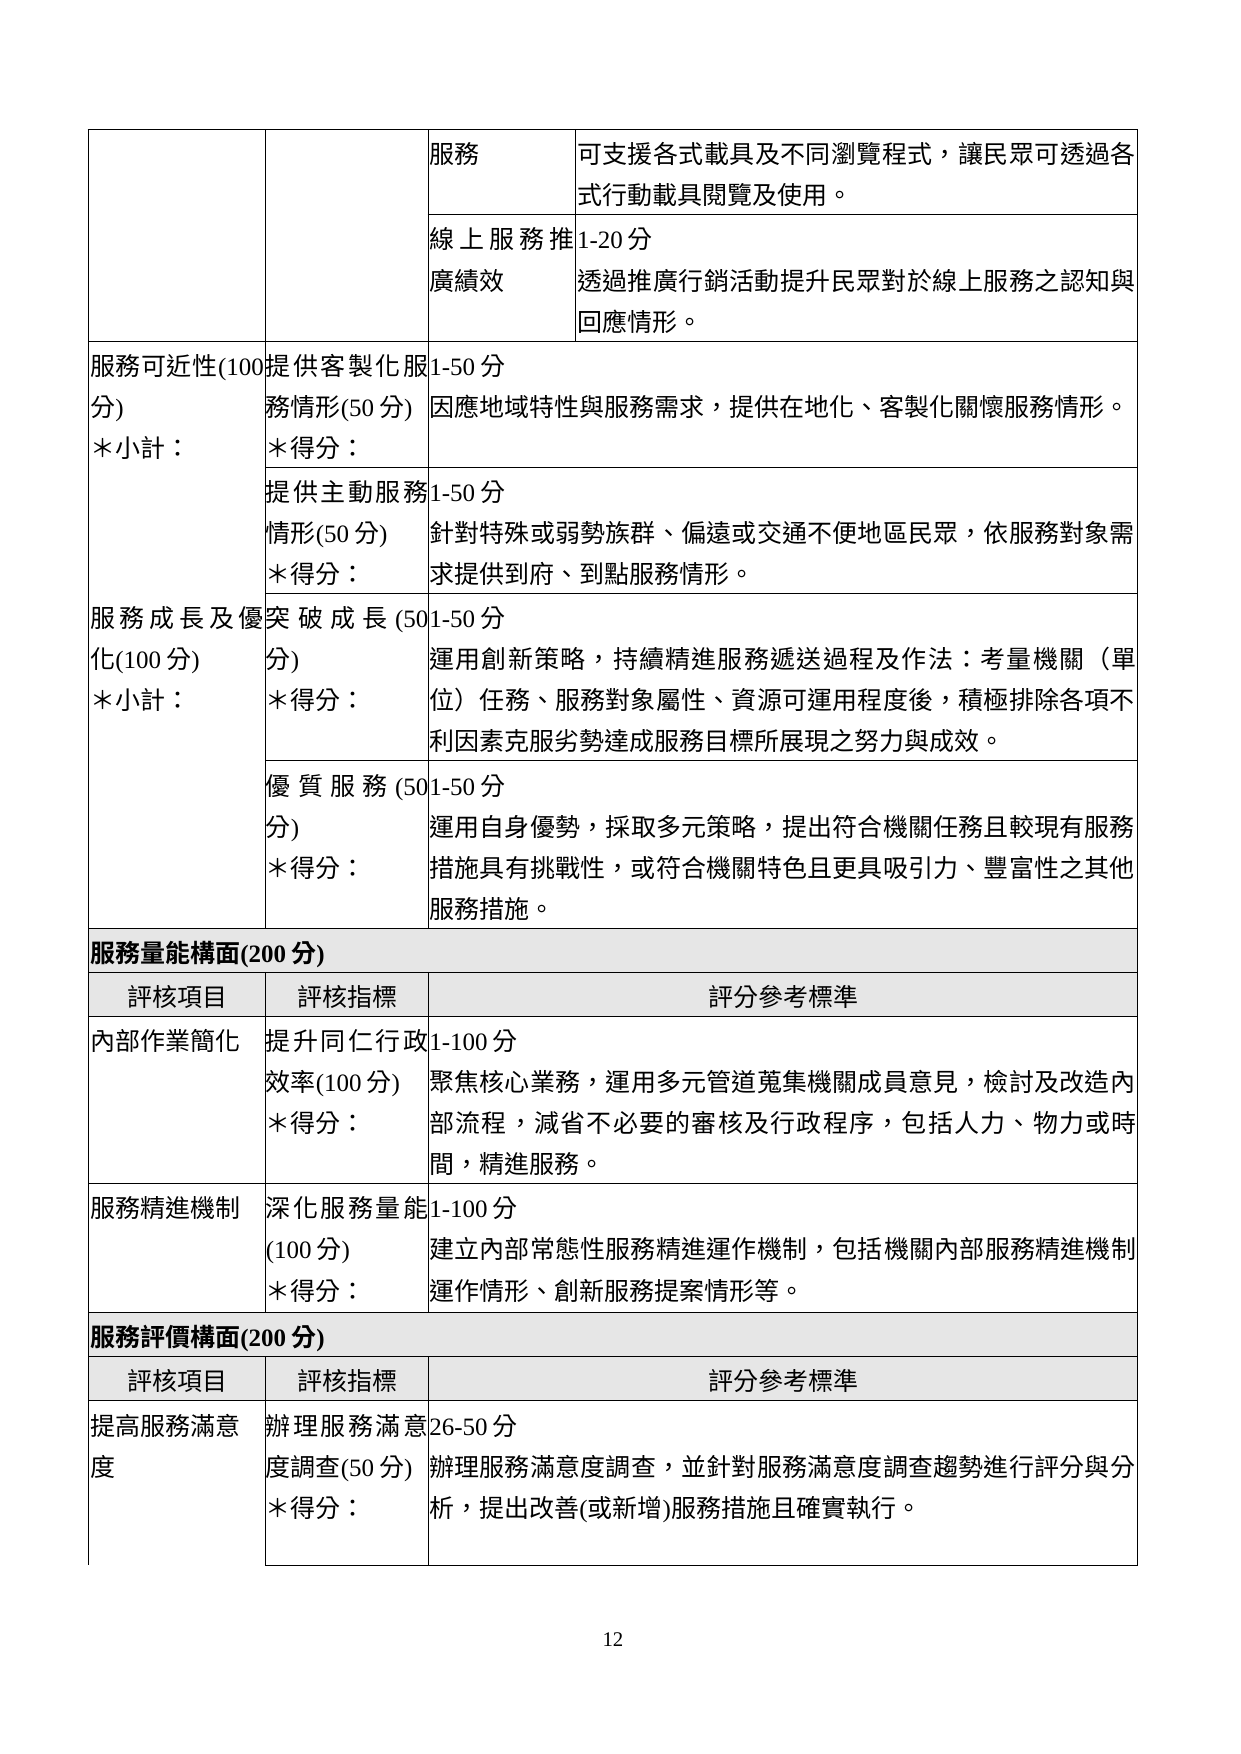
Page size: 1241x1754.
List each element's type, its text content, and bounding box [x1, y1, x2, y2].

table_cell 評分參考標準 [429, 973, 1137, 1016]
table_cell 提升同仁行政效率(100分) ＊得分： [266, 1017, 428, 1183]
table_cell 1-50分 針對特殊或弱勢族群、偏遠或交通不便地區民眾，依服務對象需求提供到府、到點服務情形。 [429, 468, 1137, 593]
table_cell 評核項目 [89, 1357, 265, 1400]
table_cell 跨平臺通用服務 [429, 130, 575, 214]
table_cell 服務量能構面(200分) [89, 929, 1137, 972]
table_cell [266, 130, 428, 341]
table_cell 26-50分 辦理服務滿意度調查，並針對服務滿意度調查趨勢進行評分與分析，提出改善(或新增)服務措施且確實執行。 [429, 1401, 1137, 1564]
table_cell 1-50分 運用創新策略，持續精進服務遞送過程及作法：考量機關（單位）任務、服務對象屬性、資源可運用程度後，積極排除各項不利因素克服劣勢達成服務目標所展現之努力與成效。 [429, 594, 1137, 760]
table_cell 服務可近性(100分) ＊小計： [89, 342, 265, 593]
table_cell 評核指標 [266, 1357, 428, 1400]
table_cell 提高服務滿意度 [89, 1401, 265, 1564]
table_cell 1-50分 因應地域特性與服務需求，提供在地化、客製化關懷服務情形。 [429, 342, 1137, 467]
table_cell 1-20分 可支援各式載具及不同瀏覽程式，讓民眾可透過各式行動載具閱覽及使用。 [576, 130, 1137, 214]
table_cell 提供客製化服務情形(50分) ＊得分： [266, 342, 428, 467]
table_cell 評核指標 [266, 973, 428, 1016]
table_cell 服務成長及優化(100分) ＊小計： [89, 593, 265, 928]
table_cell 優質服務(50分) ＊得分： [266, 761, 428, 928]
table_cell 評核項目 [89, 973, 265, 1016]
table_cell 1-20分 透過推廣行銷活動提升民眾對於線上服務之認知與回應情形。 [576, 215, 1137, 341]
table_cell 線上服務推廣績效 [429, 215, 575, 341]
table_cell 提供主動服務情形(50分) ＊得分： [266, 468, 428, 593]
table_cell 1-50分 運用自身優勢，採取多元策略，提出符合機關任務且較現有服務措施具有挑戰性，或符合機關特色且更具吸引力、豐富性之其他服務措施。 [429, 761, 1137, 928]
table_cell 服務評價構面(200分) [89, 1313, 1137, 1356]
table_cell 突破成長(50分) ＊得分： [266, 594, 428, 760]
table_cell 1-100分 聚焦核心業務，運用多元管道蒐集機關成員意見，檢討及改造內部流程，減省不必要的審核及行政程序，包括人力、物力或時間，精進服務。 [429, 1017, 1137, 1183]
table_cell 內部作業簡化 [89, 1017, 265, 1183]
table_cell 服務精進機制 [89, 1184, 265, 1312]
table_cell 評分參考標準 [429, 1357, 1137, 1400]
table_cell [89, 130, 265, 341]
table_cell 辦理服務滿意度調查(50分) ＊得分： [266, 1401, 428, 1564]
table_cell 1-100分 建立內部常態性服務精進運作機制，包括機關內部服務精進機制運作情形、創新服務提案情形等。 [429, 1184, 1137, 1312]
table_cell 深化服務量能(100分) ＊得分： [266, 1184, 428, 1312]
